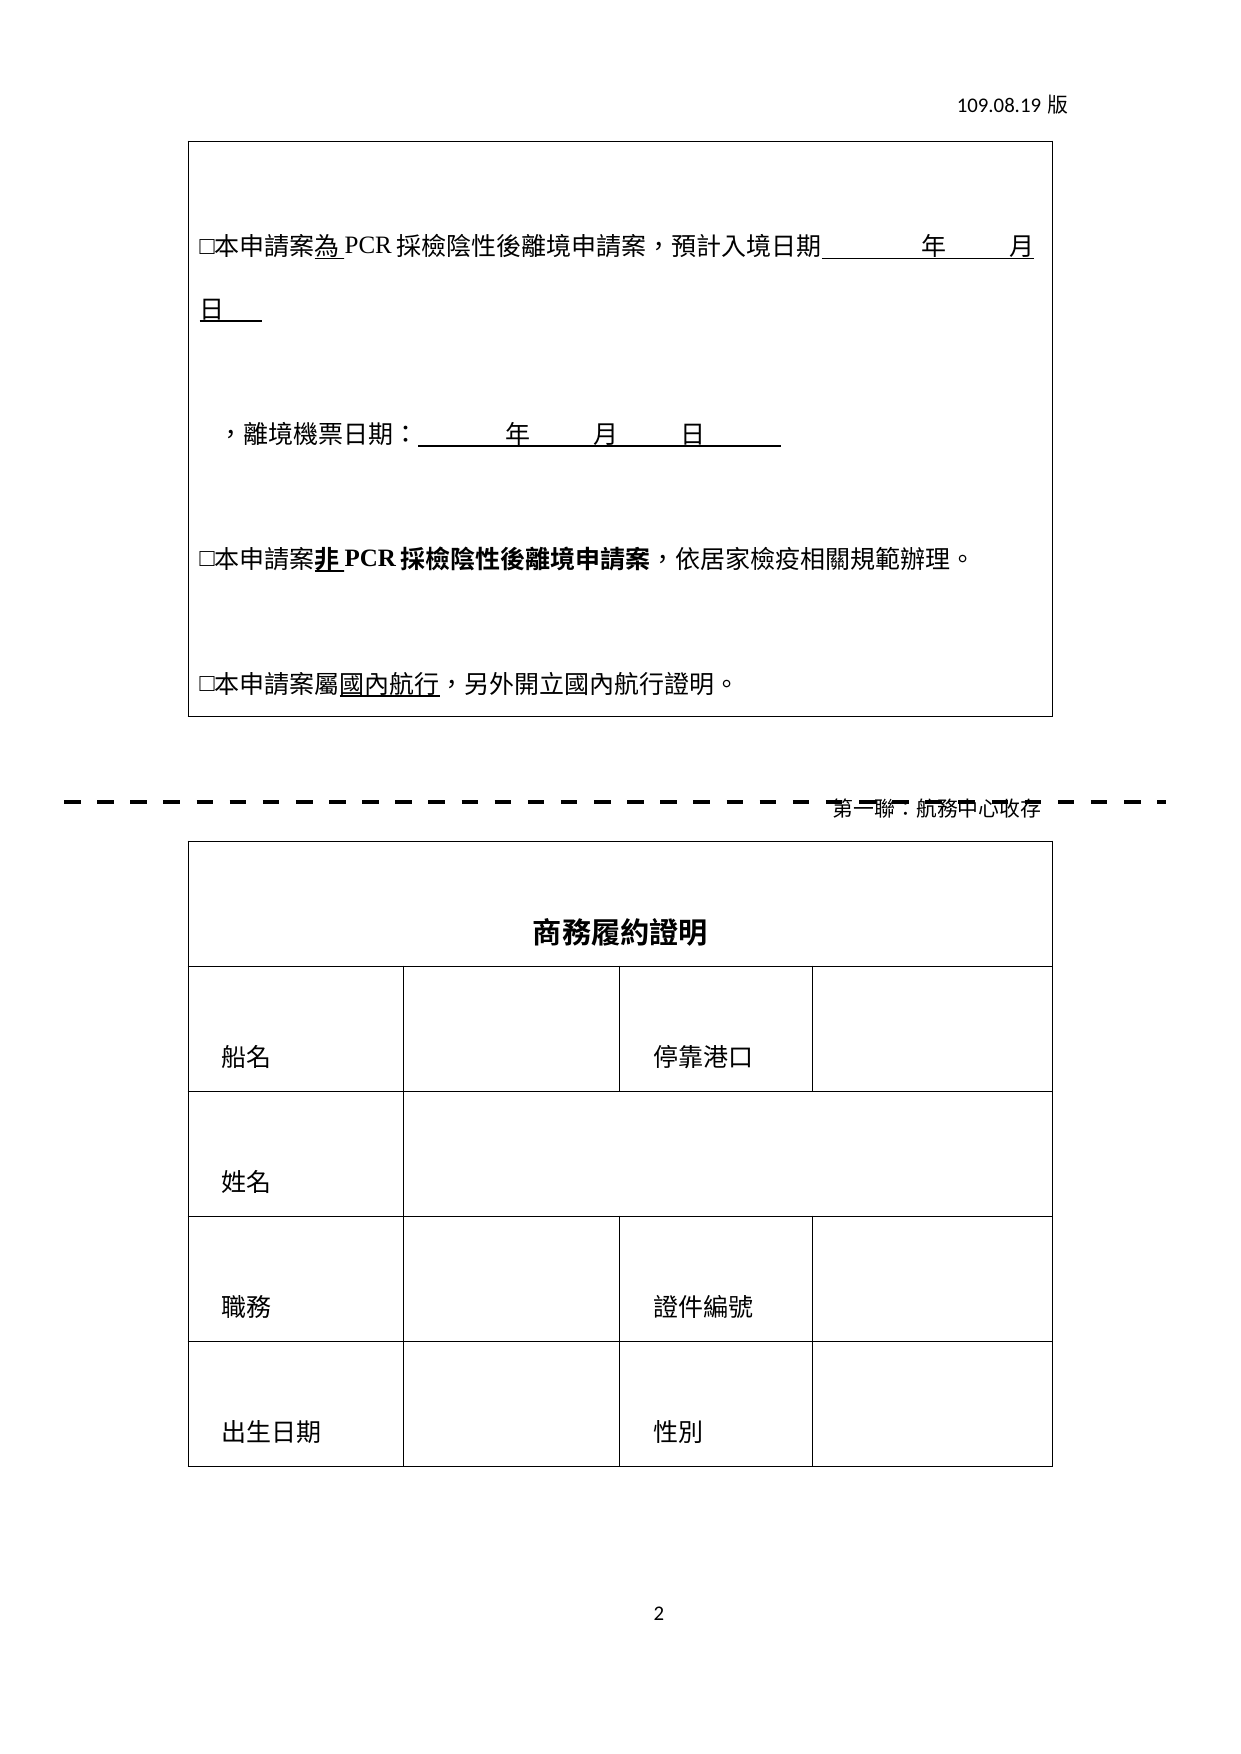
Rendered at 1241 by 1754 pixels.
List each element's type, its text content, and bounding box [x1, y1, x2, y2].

table_cell [813, 1217, 1052, 1341]
table_cell 停靠港口 [620, 967, 812, 1091]
table_cell 性別 [620, 1342, 812, 1466]
table_cell [404, 1342, 619, 1466]
table_cell 船名 [189, 967, 403, 1091]
table_cell □本申請案為PCR採檢陰性後離境申請案，預計入境日期 年 月 日 ，離境機票日期： 年 月 日 □本申請案非PCR採檢陰性後離境申請案，依居家檢疫相關規範辦理。 □本申請案屬國內航行，另外開立國內航行證明。 [189, 142, 1052, 716]
table_cell [813, 967, 1052, 1091]
table_cell [404, 967, 619, 1091]
table_cell [404, 1217, 619, 1341]
table_cell [404, 1092, 1052, 1216]
table_cell 第一聯：航務中心收存 [188, 717, 1052, 841]
table_cell 出生日期 [189, 1342, 403, 1466]
table_cell [813, 1342, 1052, 1466]
table_cell 商務履約證明 [189, 842, 1052, 966]
table_cell 姓名 [189, 1092, 403, 1216]
table_cell 證件編號 [620, 1217, 812, 1341]
table_cell 職務 [189, 1217, 403, 1341]
